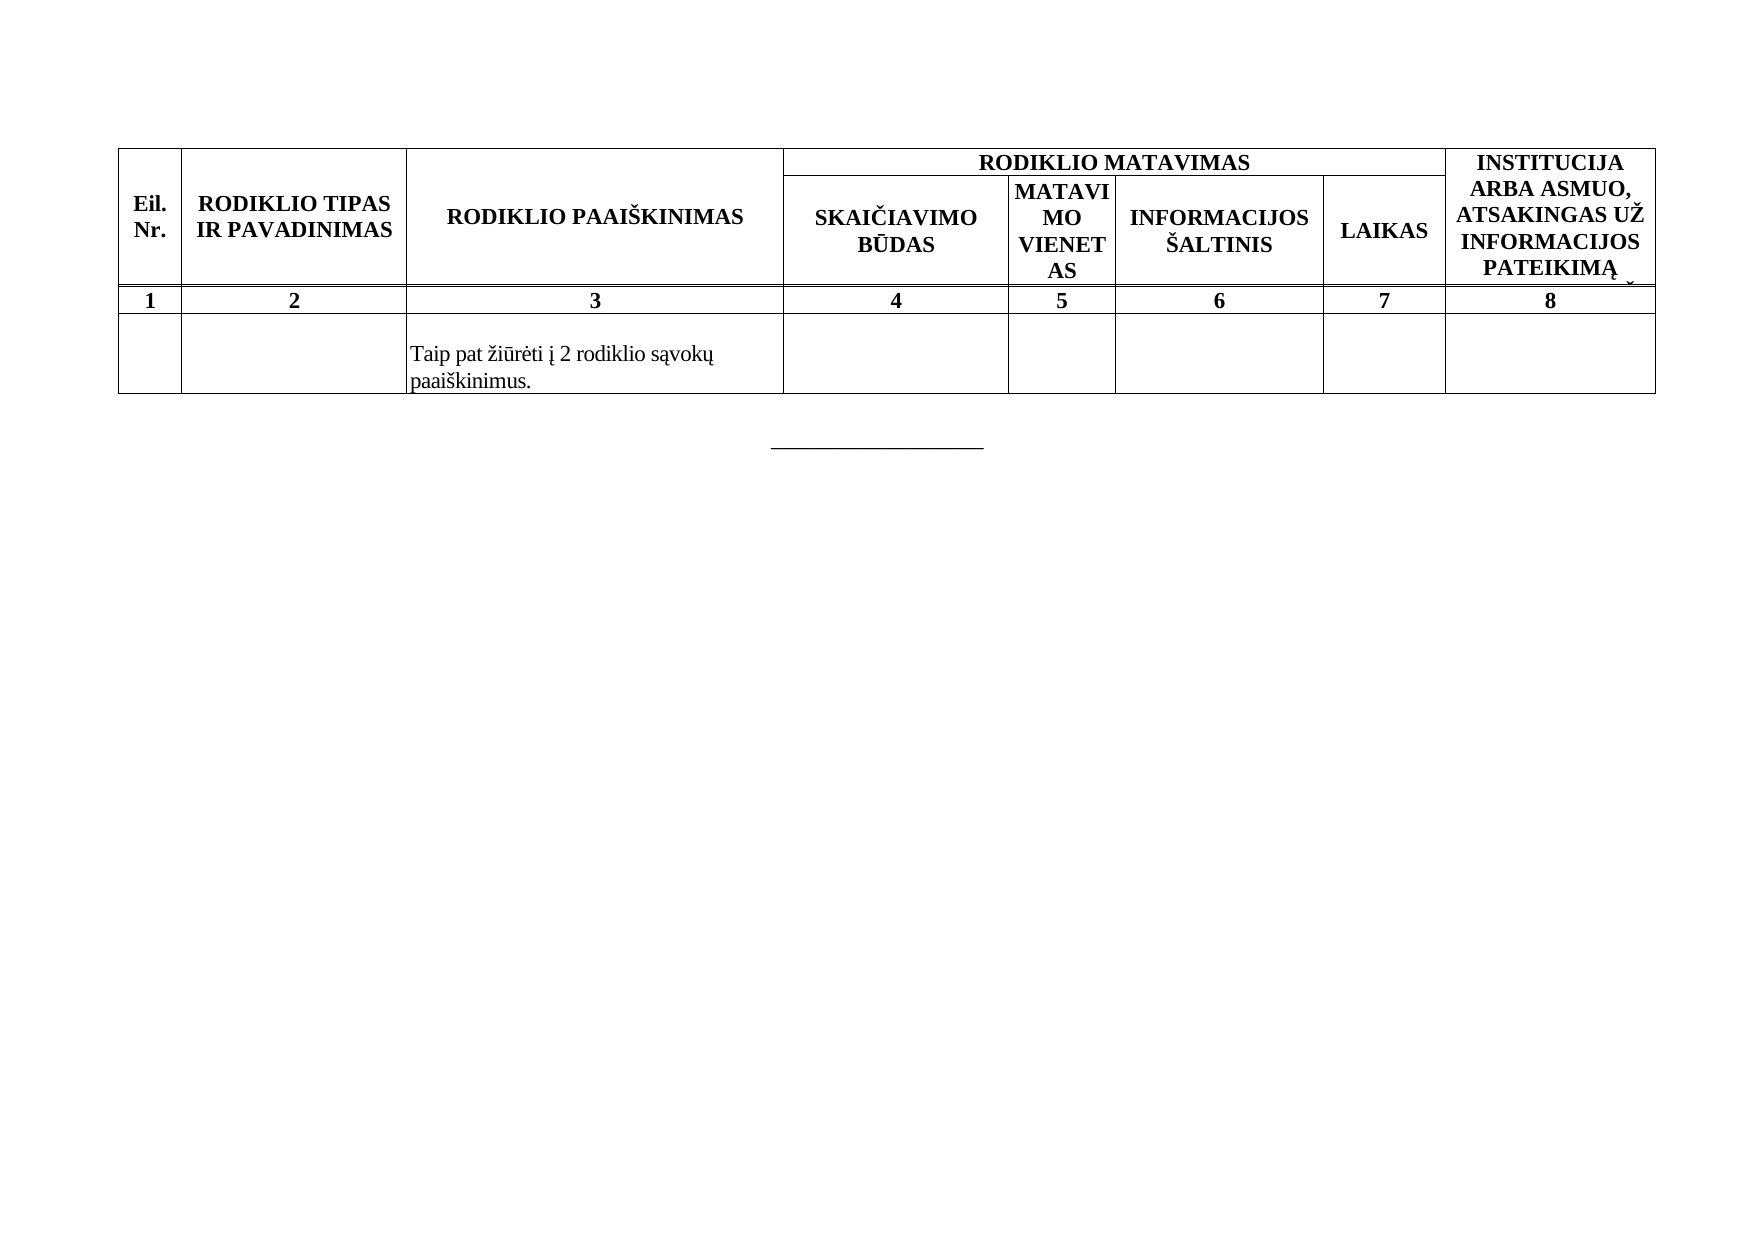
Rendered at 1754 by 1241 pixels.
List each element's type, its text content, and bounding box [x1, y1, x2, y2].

table_cell Taip pat žiūrėti į 2 rodiklio sąvokų paaiškinimus. [407, 314, 783, 393]
table_cell [1324, 314, 1445, 393]
table_cell [1009, 314, 1115, 393]
table_cell 7 [1324, 287, 1445, 313]
table_cell SKAIČIAVIMO BŪDAS [784, 176, 1008, 283]
table_cell [784, 314, 1008, 393]
table_cell 2 [182, 287, 406, 313]
table_header Eil. Nr. [119, 149, 181, 283]
table_cell INFORMACIJOS ŠALTINIS [1116, 176, 1323, 283]
table_cell 4 [784, 287, 1008, 313]
table_header RODIKLIO TIPAS IR PAVADINIMAS [182, 149, 406, 283]
text _________________ [118, 423, 1636, 452]
table_cell 3 [407, 287, 783, 313]
table_cell LAIKAS [1324, 176, 1445, 283]
table_header RODIKLIO MATAVIMAS [784, 149, 1445, 175]
table_header INSTITUCIJA ARBA ASMUO, ATSAKINGAS UŽ INFORMACIJOS PATEIKIMĄ ĮGYVENDINANČIAJAI IR (AR) TARPINEI INSTITUCIJAI [1446, 149, 1655, 283]
table_cell MATAVIMO VIENETAS [1009, 176, 1115, 283]
table_cell 8 [1446, 287, 1655, 313]
table_cell [182, 314, 406, 393]
table_header RODIKLIO PAAIŠKINIMAS [407, 149, 783, 283]
table_cell 1 [119, 287, 181, 313]
table_cell [1446, 314, 1655, 393]
table_cell 5 [1009, 287, 1115, 313]
table_cell 6 [1116, 287, 1323, 313]
table_cell [119, 314, 181, 393]
table_cell [1116, 314, 1323, 393]
